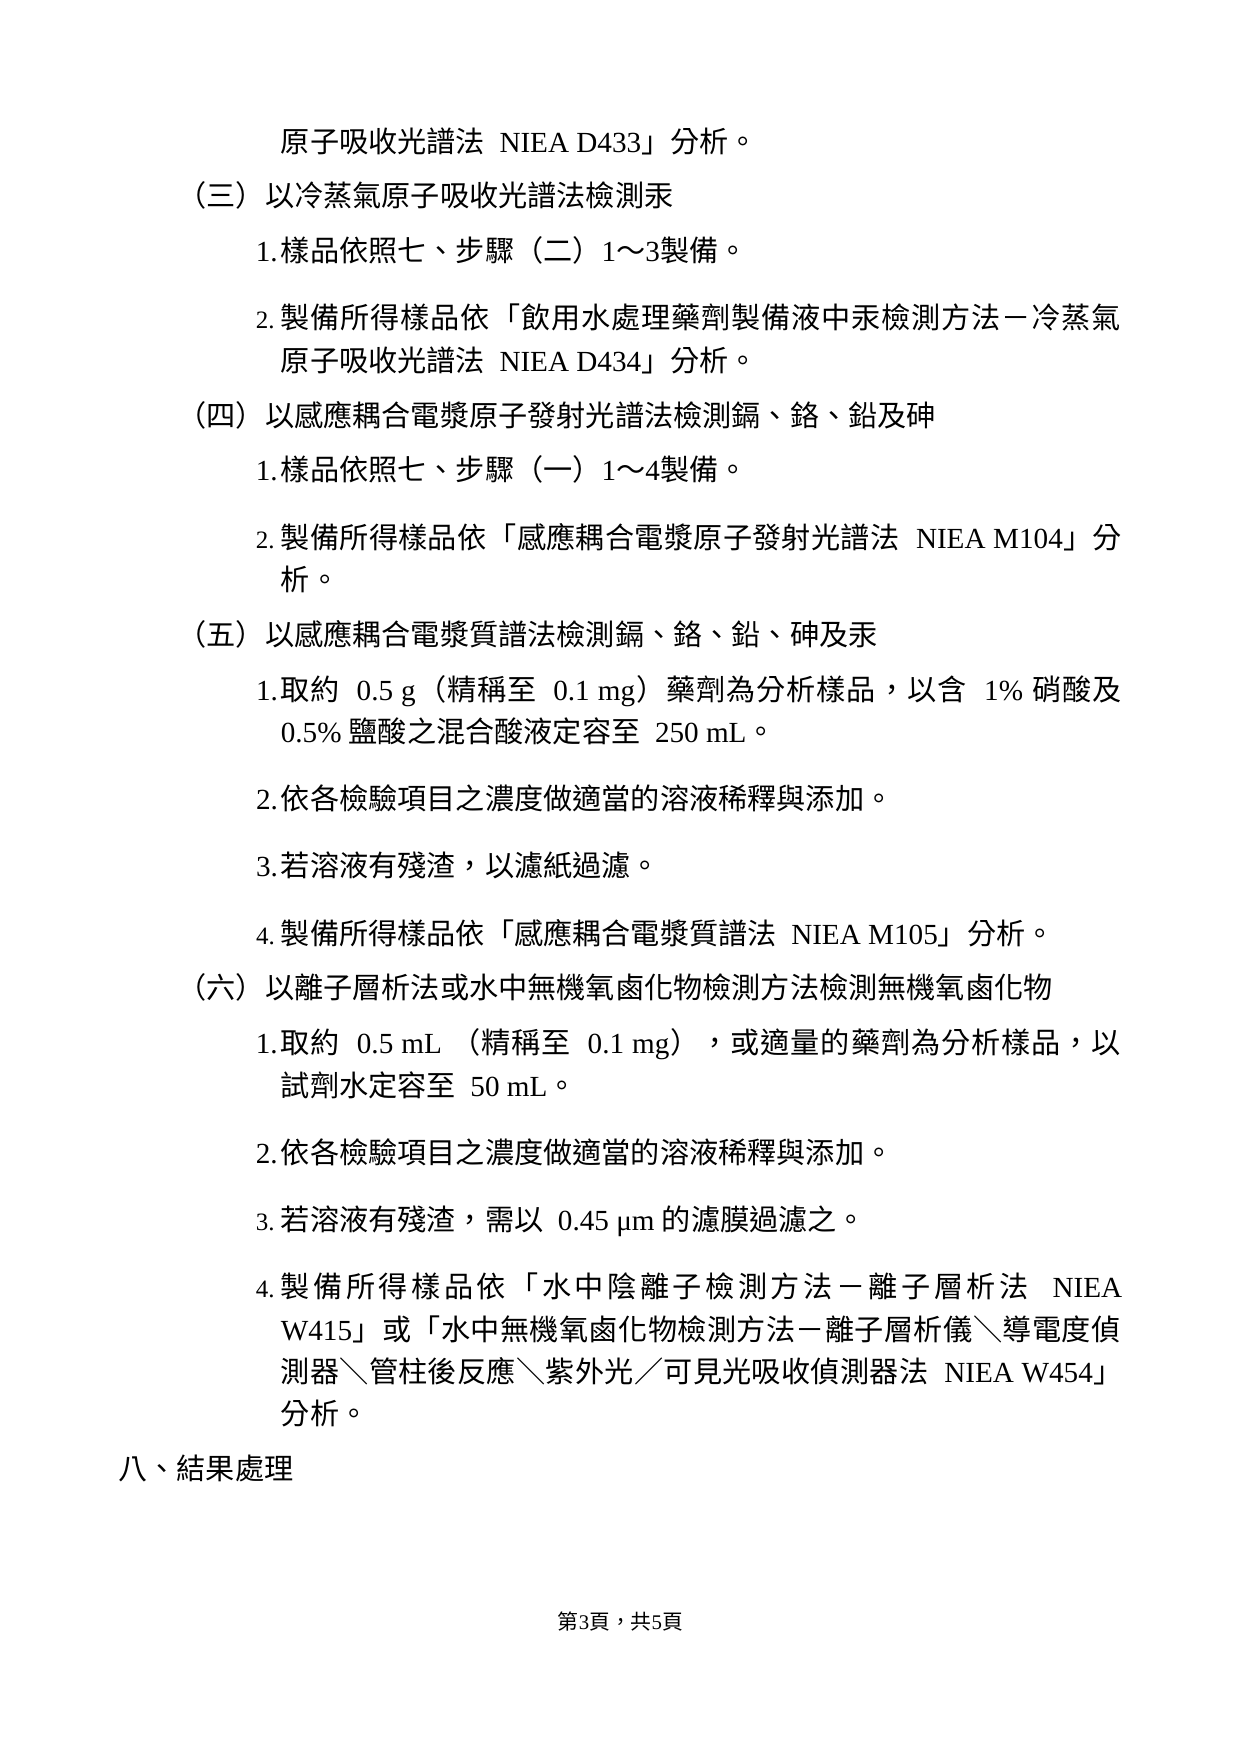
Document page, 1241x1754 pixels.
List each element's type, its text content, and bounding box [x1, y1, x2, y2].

text （五）以感應耦合電漿質譜法檢測鎘、鉻、鉛、砷及汞 [177, 611, 1122, 653]
list 依各檢驗項目之濃度做適當的溶液稀釋與添加。 [256, 1129, 1122, 1172]
list 取約 0.5 mL （精稱至 0.1 mg），或適量的藥劑為分析樣品，以試劑水定容至 50 mL。 [256, 1020, 1122, 1104]
list 依各檢驗項目之濃度做適當的溶液稀釋與添加。 [256, 776, 1122, 818]
list 樣品依照七、步驟（二）1～3製備。 [256, 228, 1122, 270]
list 製備所得樣品依「水中陰離子檢測方法－離子層析法 NIEA W415」或「水中無機氧鹵化物檢測方法－離子層析儀＼導電度偵測器＼管柱後反應＼紫外光／可見光吸收偵測器法 NIEA W454」分析。 [256, 1264, 1122, 1433]
list 製備所得樣品依「感應耦合電漿質譜法 NIEA M105」分析。 [256, 910, 1122, 952]
text 八、結果處理 [118, 1446, 1122, 1488]
list 製備所得樣品依「飲用水處理藥劑製備液中汞檢測方法－冷蒸氣原子吸收光譜法 NIEA D434」分析。 [256, 295, 1122, 379]
list 製備所得樣品依「感應耦合電漿原子發射光譜法 NIEA M104」分析。 [256, 514, 1122, 599]
text （三）以冷蒸氣原子吸收光譜法檢測汞 [177, 173, 1122, 215]
text （六）以離子層析法或水中無機氧鹵化物檢測方法檢測無機氧鹵化物 [177, 965, 1122, 1007]
list 若溶液有殘渣，需以 0.45 μm 的濾膜過濾之。 [256, 1197, 1122, 1239]
list 樣品依照七、步驟（一）1～4製備。 [256, 447, 1122, 489]
list 原子吸收光譜法 NIEA D433」分析。 [256, 118, 1122, 160]
text （四）以感應耦合電漿原子發射光譜法檢測鎘、鉻、鉛及砷 [177, 392, 1122, 434]
list 若溶液有殘渣，以濾紙過濾。 [256, 843, 1122, 885]
list 取約 0.5 g（精稱至 0.1 mg）藥劑為分析樣品，以含 1% 硝酸及 0.5% 鹽酸之混合酸液定容至 250 mL。 [256, 666, 1122, 751]
